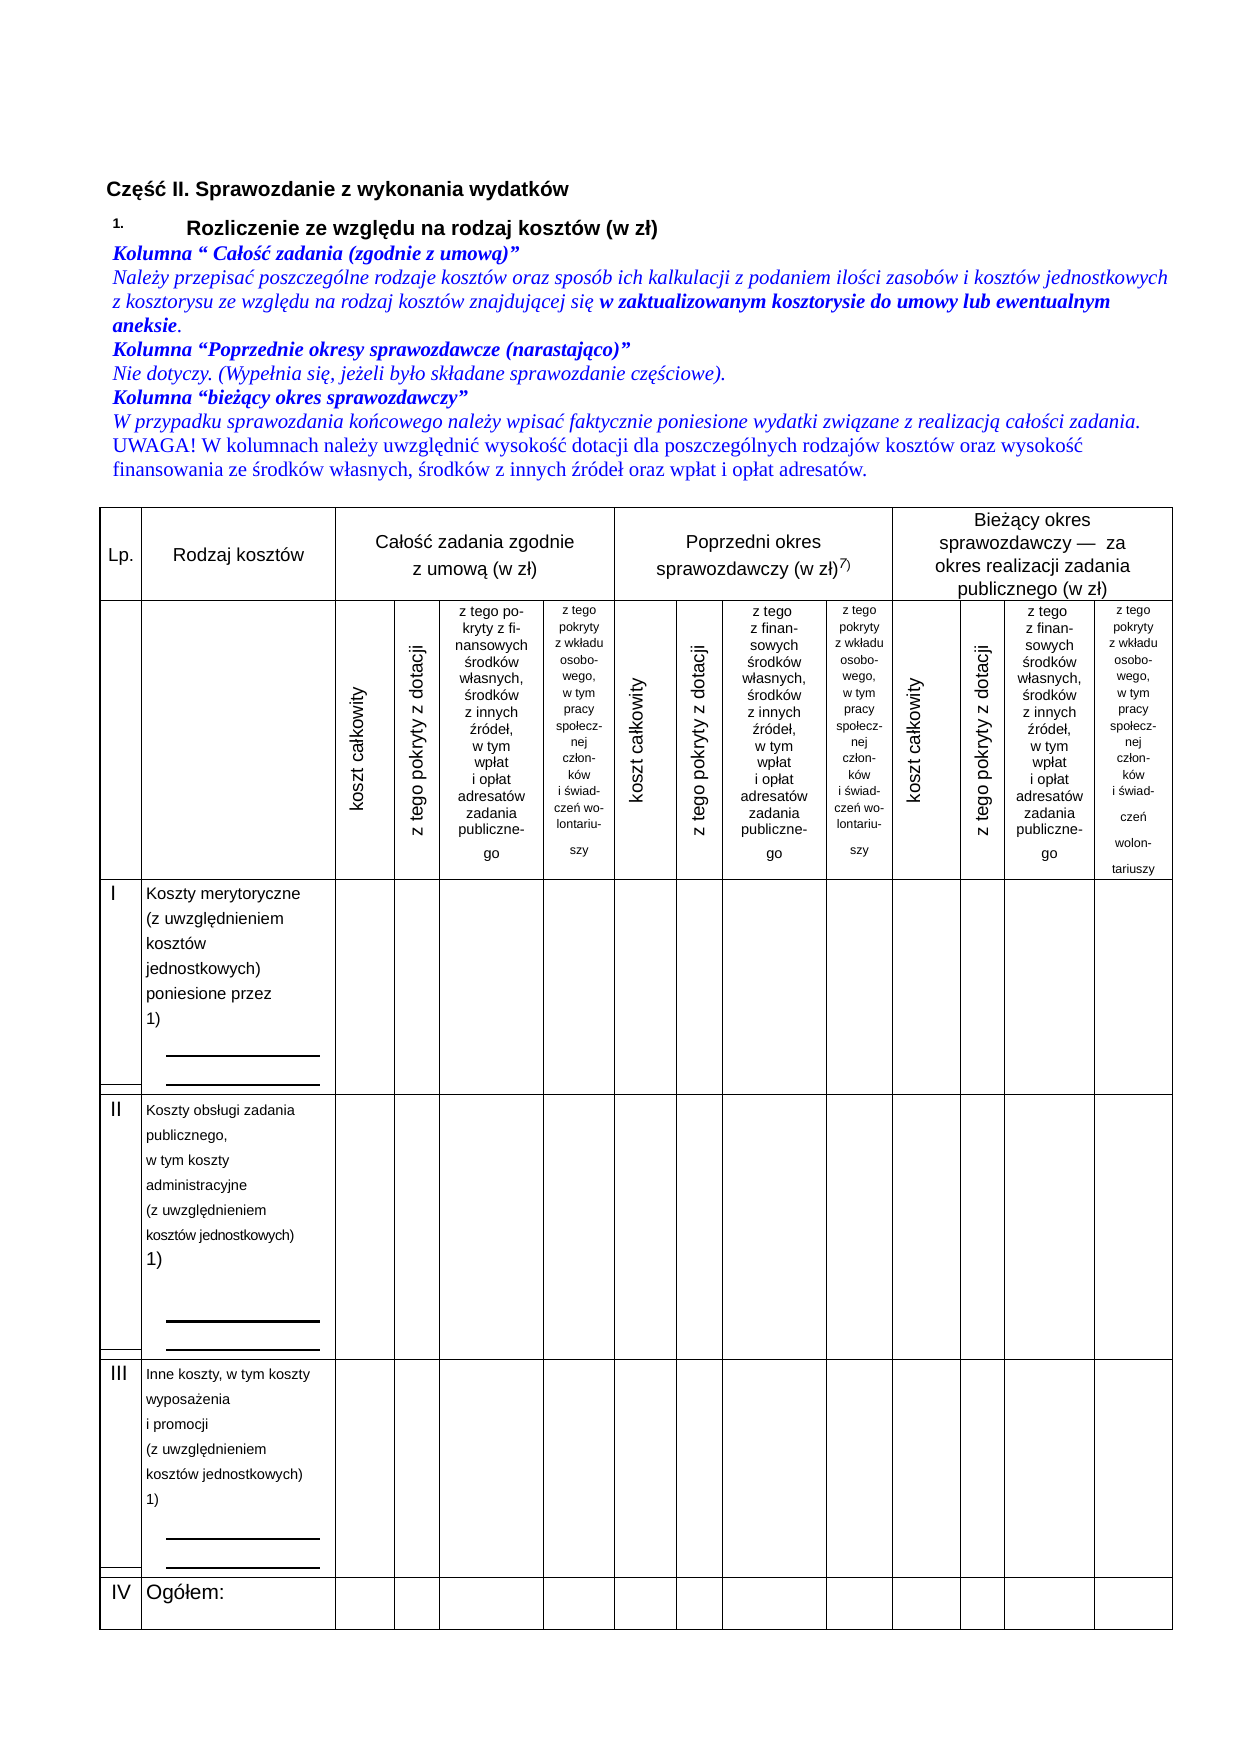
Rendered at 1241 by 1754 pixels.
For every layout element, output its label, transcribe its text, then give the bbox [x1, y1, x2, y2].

table_cell [142, 1084, 166, 1094]
table_cell [677, 880, 722, 1094]
table_cell [320, 1324, 335, 1349]
table_cell [336, 1578, 394, 1629]
table_cell [331, 1513, 335, 1538]
table_cell [166, 1513, 320, 1538]
table_cell [142, 601, 335, 879]
table_cell z tego pokryty z dotacji [395, 601, 439, 879]
table_cell [1095, 1095, 1172, 1358]
text Kolumna “ Całość zadania (zgodnie z umową)” [112, 241, 1175, 264]
table_cell [961, 1578, 1004, 1629]
table_cell Ogółem: [142, 1578, 335, 1629]
table_cell z tego pokryty z dotacji [677, 601, 722, 879]
table_cell [827, 880, 892, 1094]
table_cell IV [101, 1578, 141, 1629]
table_cell [320, 1030, 335, 1055]
table_cell [723, 880, 826, 1094]
table_cell [827, 1360, 892, 1577]
table_cell [723, 1095, 826, 1358]
table_cell [1095, 880, 1172, 1094]
table_cell [101, 1085, 141, 1094]
text Nie dotyczy. (Wypełnia się, jeżeli było składane sprawozdanie częściowe). [112, 361, 1175, 385]
table_cell [440, 1578, 543, 1629]
text Kolumna “Poprzednie okresy sprawozdawcze (narastająco)” [112, 337, 1175, 361]
table_header Poprzedni okres sprawozdawczy (w zł)) [615, 508, 892, 600]
table_cell [893, 880, 960, 1094]
table_cell [961, 1360, 1004, 1577]
table_cell [320, 1349, 335, 1358]
table_cell [615, 880, 676, 1094]
table_cell [336, 1095, 394, 1358]
table_cell [166, 1030, 320, 1055]
table_header Rodzaj kosztów [142, 508, 335, 600]
table_cell [320, 1295, 335, 1320]
table_cell [440, 1095, 543, 1358]
table_cell koszt całkowity [615, 601, 676, 879]
table_cell [961, 1095, 1004, 1358]
table_cell koszt całkowity  [336, 601, 394, 879]
table_cell [827, 1578, 892, 1629]
table_cell [395, 880, 439, 1094]
table_cell [101, 1350, 141, 1358]
table_cell [101, 601, 141, 879]
table_cell z tego po- kryty z fi- nansowych środków własnych, środków z innych źródeł, w tym wpłat i opłat adresatów zadania publiczne- go [440, 601, 543, 879]
table_cell [166, 1059, 320, 1084]
table_cell [893, 1095, 960, 1358]
table_cell [395, 1095, 439, 1358]
table_cell [677, 1095, 722, 1358]
table_cell II [101, 1095, 141, 1349]
table_cell [320, 1567, 335, 1577]
table_cell [723, 1360, 826, 1577]
table_cell [166, 1295, 320, 1320]
table_cell z tego pokryty z wkładu osobo- wego, w tym pracy społecz- nej człon- ków i świad- czeń wo- lontariu- szy [544, 601, 614, 879]
table_cell koszt całkowity [893, 601, 960, 879]
table_cell [142, 1567, 166, 1577]
table_cell [677, 1578, 722, 1629]
table_cell [544, 1578, 614, 1629]
table_cell z tego z finan- sowych środków własnych, środków z innych źródeł, w tym wpłat i opłat adresatów zadania publiczne- go [1005, 601, 1094, 879]
table_cell [440, 1360, 543, 1577]
table_cell [544, 1095, 614, 1358]
table_cell [166, 1541, 320, 1567]
table_cell Inne koszty, w tym koszty wyposażenia i promocji (z uwzględnieniem kosztów jednostkowych) 1) [142, 1360, 335, 1512]
table_cell [615, 1360, 676, 1577]
text Należy przepisać poszczególne rodzaje kosztów oraz sposób ich kalkulacji z podaniem ilości zasobów i kosztów jednostkowych z kosztorysu ze względu na rodzaj kosztów znajdującej się w zaktualizowanym kosztorysie do umowy lub ewentualnym aneksie. [112, 264, 1175, 337]
text W przypadku sprawozdania końcowego należy wpisać faktycznie poniesione wydatki związane z realizacją całości zadania. [112, 409, 1175, 433]
table_cell [336, 1360, 394, 1577]
table_cell [142, 1349, 166, 1358]
table_cell [101, 1568, 141, 1577]
table_cell [1005, 1095, 1094, 1358]
table_cell [893, 1360, 960, 1577]
table_cell [1095, 1360, 1172, 1577]
table_cell z tego pokryty z wkładu osobo- wego, w tym pracy społecz- nej człon- ków i świad- czeń wo- lontariu- szy [827, 601, 892, 879]
table_cell [440, 880, 543, 1094]
table_cell [320, 1513, 324, 1538]
table_cell III [101, 1360, 141, 1567]
table_cell [961, 880, 1004, 1094]
table_cell [544, 880, 614, 1094]
table_cell [395, 1578, 439, 1629]
table_cell [723, 1578, 826, 1629]
list Rozliczenie ze względu na rodzaj kosztów (w zł) [112, 214, 1181, 241]
table_cell [1095, 1578, 1172, 1629]
text UWAGA! W kolumnach należy uwzględnić wysokość dotacji dla poszczególnych rodzajów kosztów oraz wysokość finansowania ze środków własnych, środków z innych źródeł oraz wpłat i opłat adresatów. [112, 433, 1175, 481]
table_header Lp. [101, 508, 141, 600]
table_cell z tego z finan- sowych środków własnych, środków z innych źródeł, w tym wpłat i opłat adresatów zadania publiczne- go [723, 601, 826, 879]
table_cell [320, 1059, 335, 1084]
table_cell [1005, 880, 1094, 1094]
table_cell [320, 1320, 335, 1324]
table_cell [336, 880, 394, 1094]
table_cell [1005, 1360, 1094, 1577]
table_header Całość zadania zgodnie z umową (w zł) [336, 508, 614, 600]
table_cell [1005, 1578, 1094, 1629]
table_cell [166, 1324, 320, 1349]
table_cell [320, 1541, 335, 1567]
table_cell [320, 1084, 335, 1094]
table_cell z tego pokryty z dotacji [961, 601, 1004, 879]
text Kolumna “bieżący okres sprawozdawczy” [112, 385, 1175, 409]
table_cell I [101, 880, 141, 1084]
table_cell [893, 1578, 960, 1629]
text Część II. Sprawozdanie z wykonania wydatków [106, 176, 1181, 202]
table_cell [544, 1360, 614, 1577]
table_cell [142, 1320, 166, 1324]
table_cell [615, 1578, 676, 1629]
table_cell [677, 1360, 722, 1577]
table_cell [827, 1095, 892, 1358]
table_cell [395, 1360, 439, 1577]
table_cell [615, 1095, 676, 1358]
